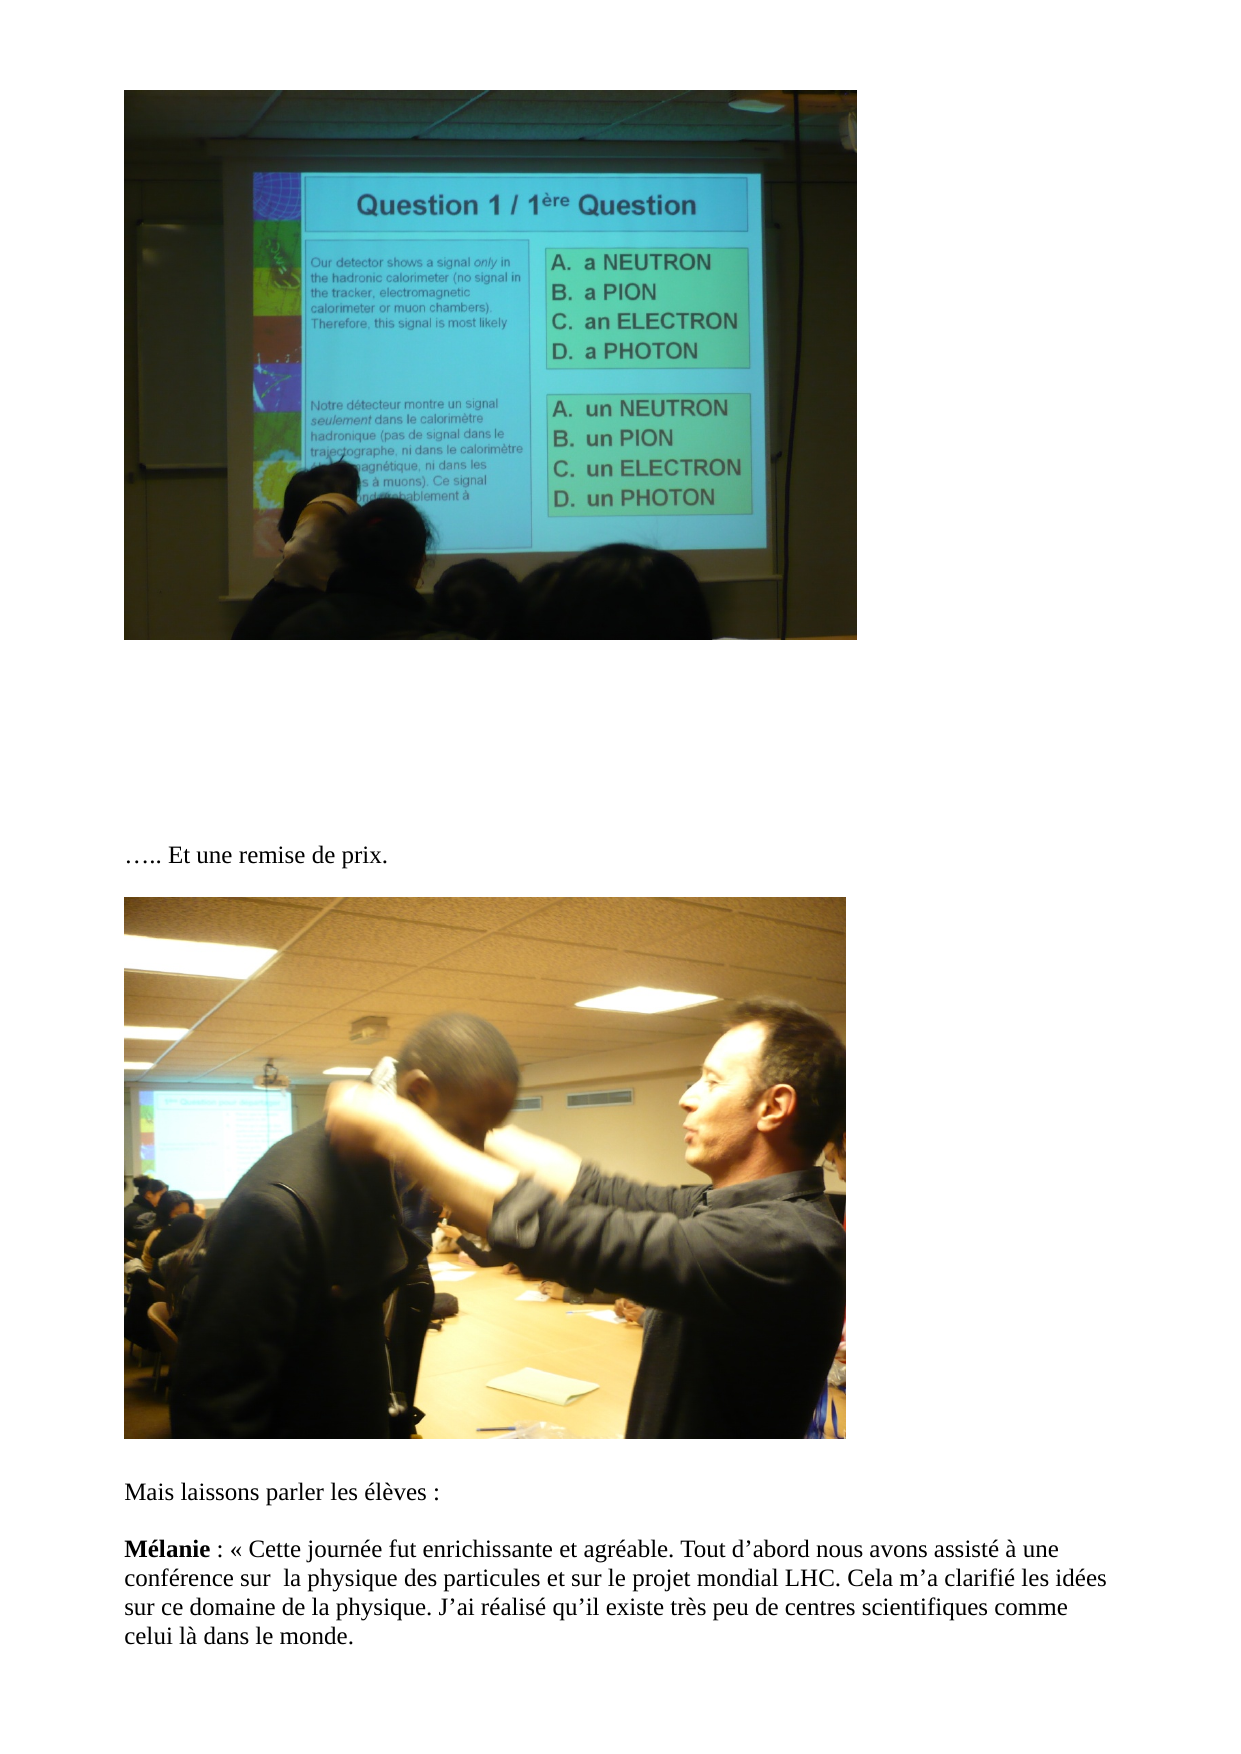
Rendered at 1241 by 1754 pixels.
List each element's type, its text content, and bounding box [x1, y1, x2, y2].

picture [124, 897, 846, 1439]
text Mélanie : « Cette journée fut enrichissante et agréable. Tout d’abord nous avons assisté à une conférence sur la physique des particules et sur le projet mondial LHC. Cela m’a clarifié les idées sur ce domaine de la physique. J’ai réalisé qu’il existe très peu de centres scientifiques comme celui là dans le monde. [124, 1534, 1116, 1649]
text Mais laissons parler les élèves : [124, 1477, 1116, 1506]
text ….. Et une remise de prix. [124, 841, 1116, 869]
picture [124, 90, 857, 640]
